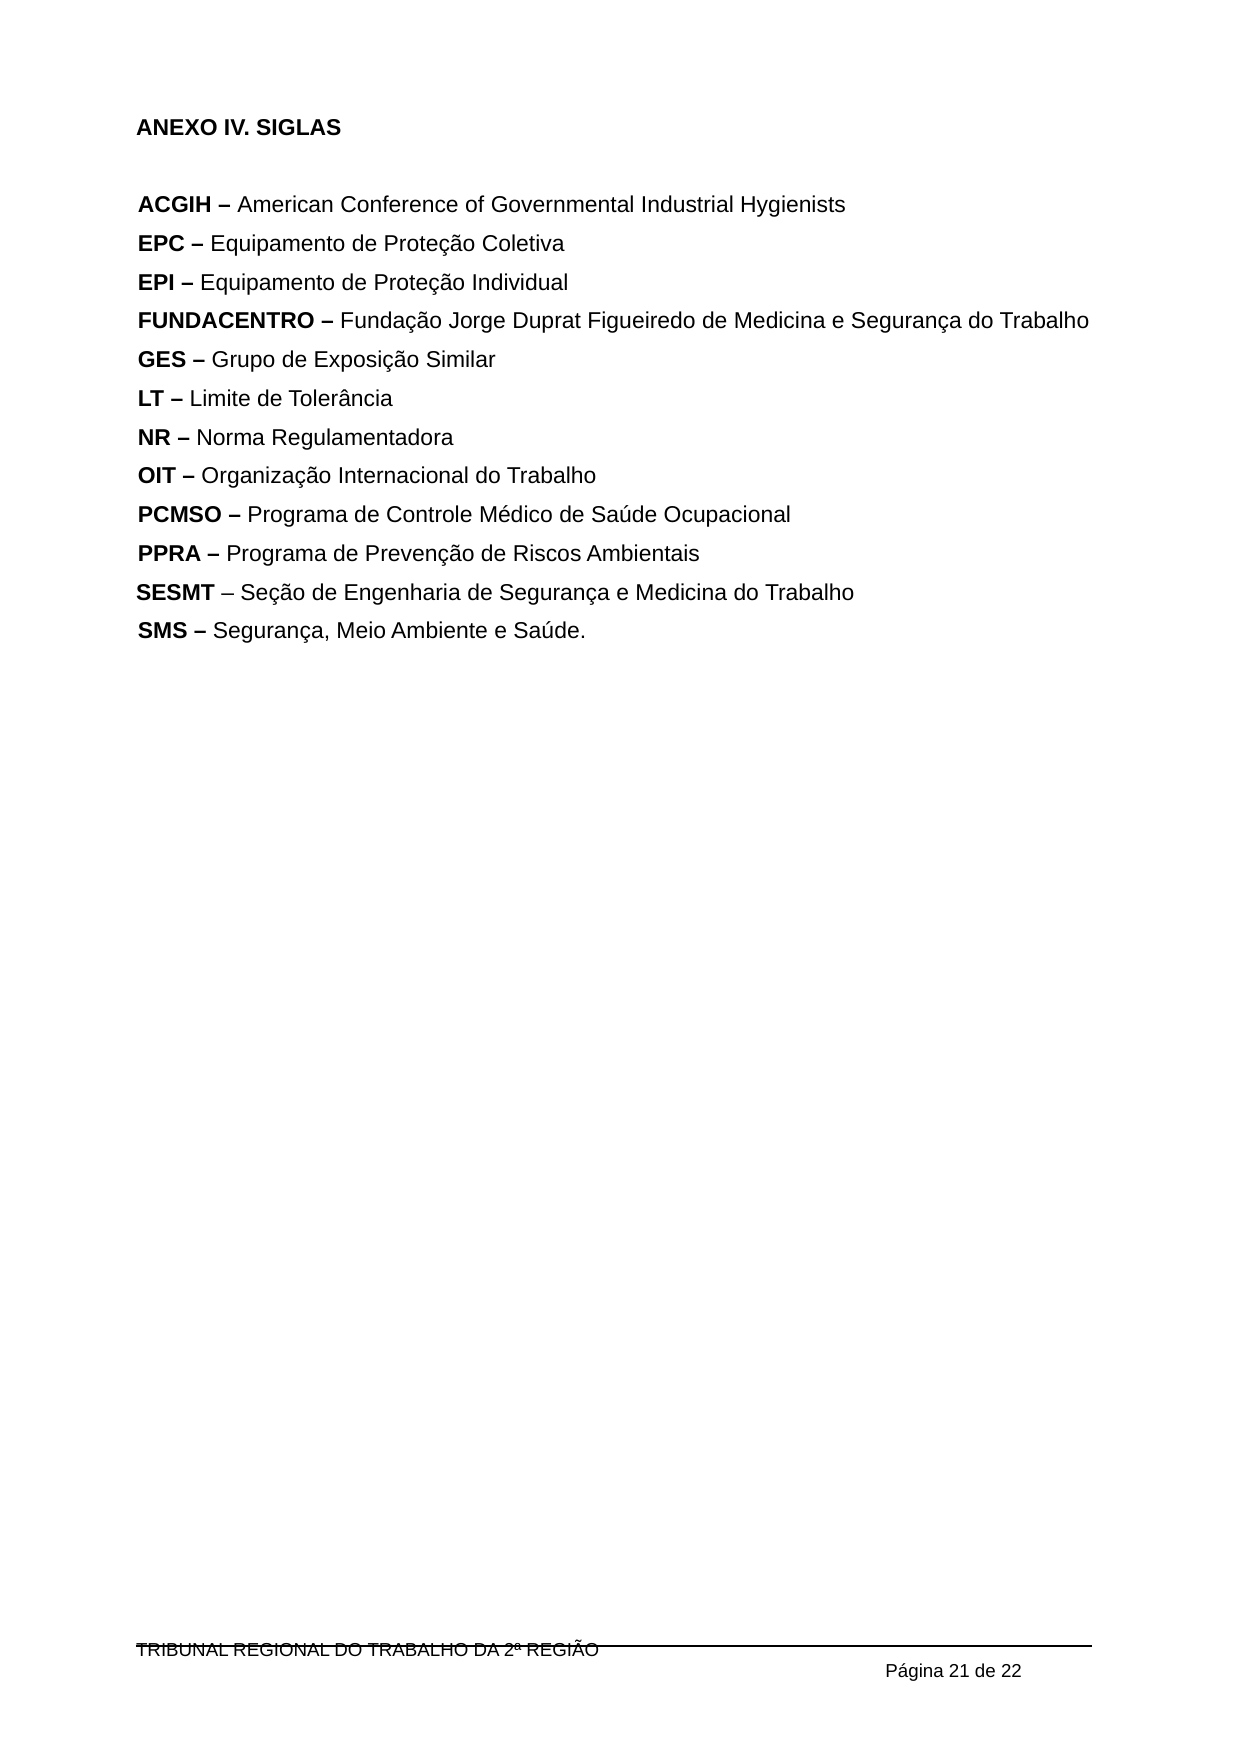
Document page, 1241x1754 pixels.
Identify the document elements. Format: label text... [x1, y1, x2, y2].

text SMS – Segurança, Meio Ambiente e Saúde. [138, 617, 1104, 644]
text ANEXO IV. SIGLAS [136, 114, 1104, 140]
text PPRA – Programa de Prevenção de Riscos Ambientais [138, 540, 1104, 566]
text FUNDACENTRO – Fundação Jorge Duprat Figueiredo de Medicina e Segurança do Trabalho [138, 307, 1104, 334]
text PCMSO – Programa de Controle Médico de Saúde Ocupacional [138, 501, 1104, 528]
text ACGIH – American Conference of Governmental Industrial Hygienists [138, 191, 1104, 218]
text NR – Norma Regulamentadora [138, 424, 1104, 450]
text EPI – Equipamento de Proteção Individual [138, 269, 1104, 295]
text SESMT – Seção de Engenharia de Segurança e Medicina do Trabalho [136, 579, 1104, 605]
text OIT – Organização Internacional do Trabalho [138, 462, 1104, 489]
text LT – Limite de Tolerância [138, 385, 1104, 411]
text EPC – Equipamento de Proteção Coletiva [138, 230, 1104, 256]
text GES – Grupo de Exposição Similar [138, 346, 1104, 373]
